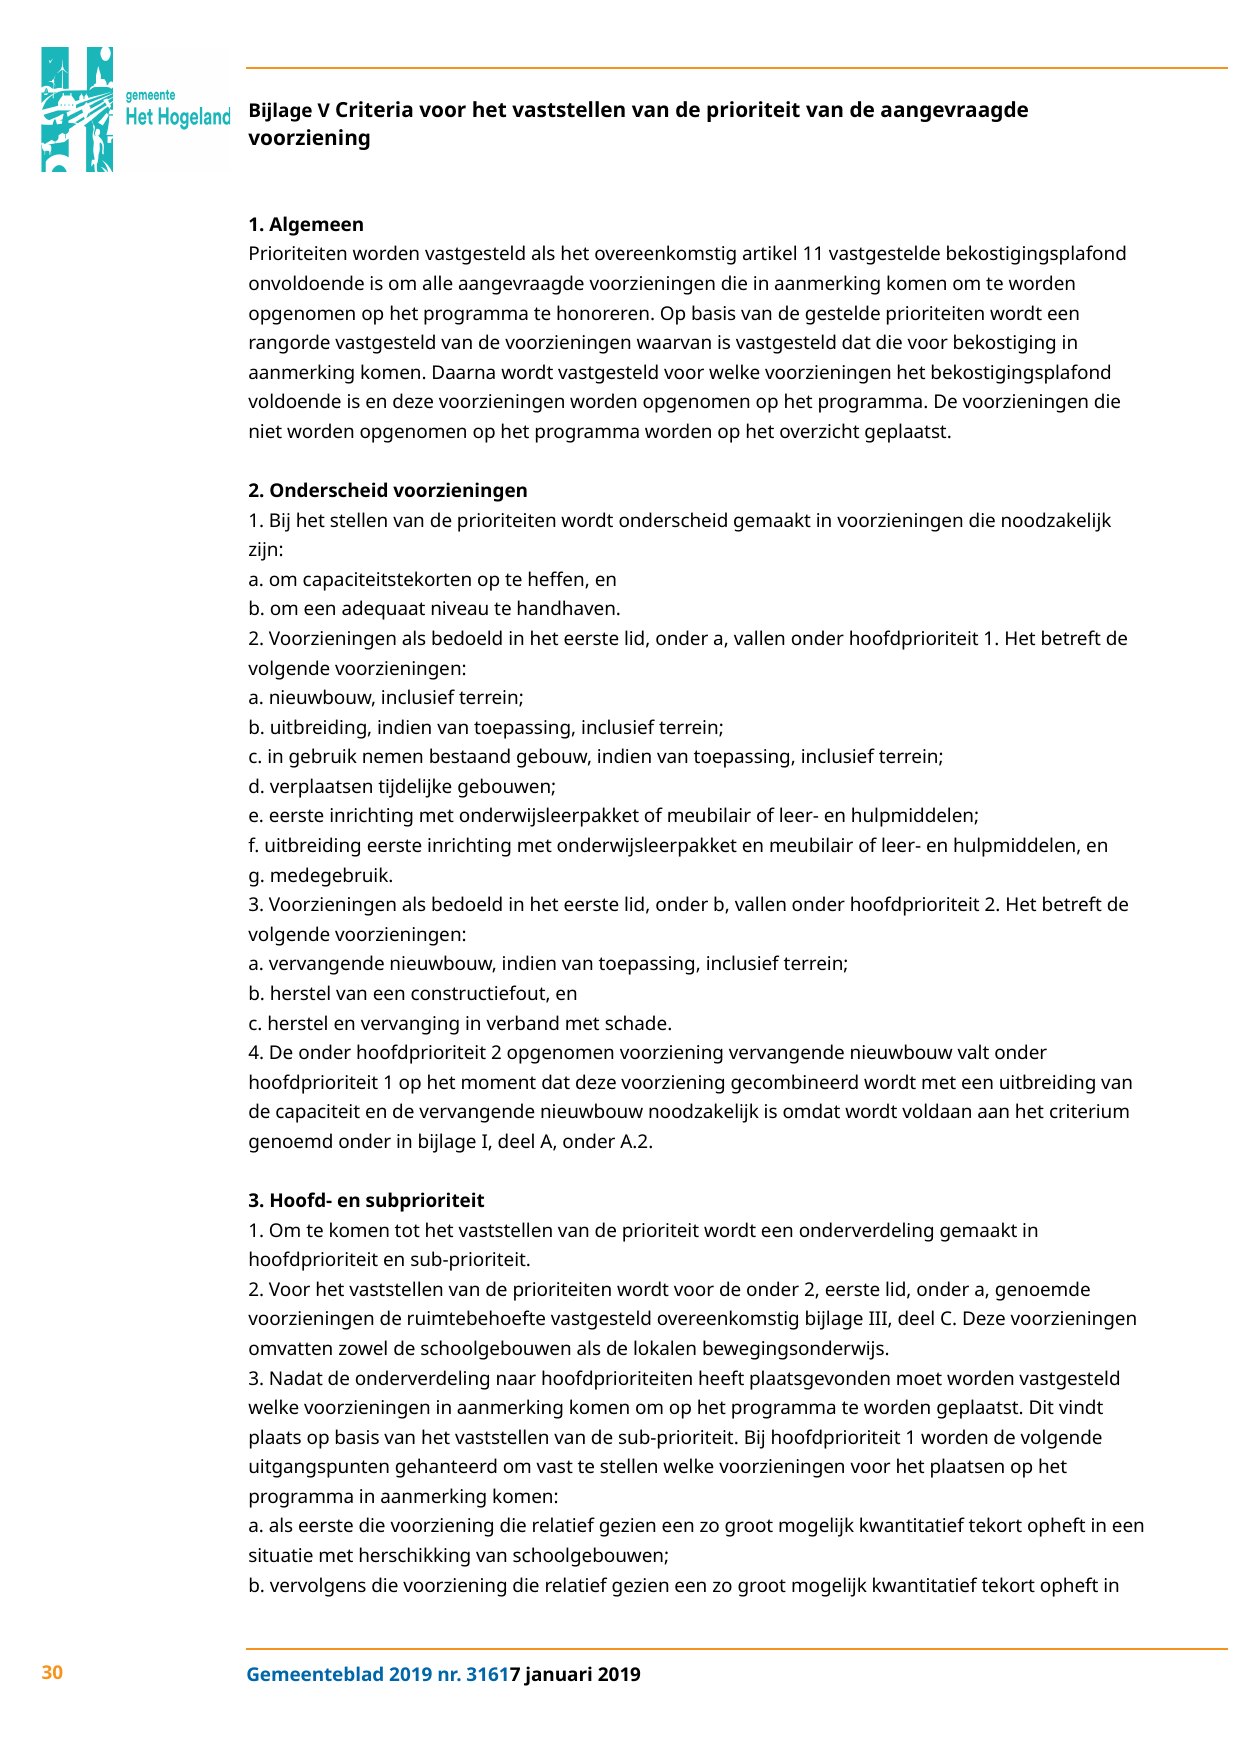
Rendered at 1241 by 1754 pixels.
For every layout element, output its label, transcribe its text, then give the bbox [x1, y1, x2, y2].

text 3. Hoofd- en subprioriteit [248, 1187, 1152, 1213]
text 2. Voor het vaststellen van de prioriteiten wordt voor de onder 2, eerste lid, onder a, genoemde voorzieningen de ruimtebehoefte vastgesteld overeenkomstig bijlage III, deel C. Deze voorzieningen omvatten zowel de schoolgebouwen als de lokalen bewegingsonderwijs. [248, 1276, 1152, 1361]
text a. nieuwbouw, inclusief terrein; [248, 684, 1152, 710]
text c. herstel en vervanging in verband met schade. [248, 1010, 1152, 1035]
text 3. Nadat de onderverdeling naar hoofdprioriteiten heeft plaatsgevonden moet worden vastgesteld welke voorzieningen in aanmerking komen om op het programma te worden geplaatst. Dit vindt plaats op basis van het vaststellen van de sub-prioriteit. Bij hoofdprioriteit 1 worden de volgende uitgangspunten gehanteerd om vast te stellen welke voorzieningen voor het plaatsen op het programma in aanmerking komen: [248, 1365, 1152, 1509]
text 1. Om te komen tot het vaststellen van de prioriteit wordt een onderverdeling gemaakt in hoofdprioriteit en sub-prioriteit. [248, 1217, 1152, 1272]
text 1. Algemeen [248, 211, 1152, 237]
text a. als eerste die voorziening die relatief gezien een zo groot mogelijk kwantitatief tekort opheft in een situatie met herschikking van schoolgebouwen; [248, 1513, 1152, 1568]
text Prioriteiten worden vastgesteld als het overeenkomstig artikel 11 vastgestelde bekostigingsplafond onvoldoende is om alle aangevraagde voorzieningen die in aanmerking komen om te worden opgenomen op het programma te honoreren. Op basis van de gestelde prioriteiten wordt een rangorde vastgesteld van de voorzieningen waarvan is vastgesteld dat die voor bekostiging in aanmerking komen. Daarna wordt vastgesteld voor welke voorzieningen het bekostigingsplafond voldoende is en deze voorzieningen worden opgenomen op het programma. De voorzieningen die niet worden opgenomen op het programma worden op het overzicht geplaatst. [248, 241, 1152, 444]
text d. verplaatsen tijdelijke gebouwen; [248, 773, 1152, 799]
text a. vervangende nieuwbouw, indien van toepassing, inclusief terrein; [248, 951, 1152, 976]
text c. in gebruik nemen bestaand gebouw, indien van toepassing, inclusief terrein; [248, 743, 1152, 769]
text g. medegebruik. [248, 862, 1152, 887]
picture [41, 47, 231, 172]
text 1. Bij het stellen van de prioriteiten wordt onderscheid gemaakt in voorzieningen die noodzakelijk zijn: [248, 507, 1152, 562]
text b. herstel van een constructiefout, en [248, 980, 1152, 1006]
text b. vervolgens die voorziening die relatief gezien een zo groot mogelijk kwantitatief tekort opheft in [248, 1572, 1152, 1597]
text Bijlage V Criteria voor het vaststellen van de prioriteit van de aangevraagde voorziening [248, 95, 1152, 152]
text 2. Voorzieningen als bedoeld in het eerste lid, onder a, vallen onder hoofdprioriteit 1. Het betreft de volgende voorzieningen: [248, 625, 1152, 680]
text 4. De onder hoofdprioriteit 2 opgenomen voorziening vervangende nieuwbouw valt onder hoofdprioriteit 1 op het moment dat deze voorziening gecombineerd wordt met een uitbreiding van de capaciteit en de vervangende nieuwbouw noodzakelijk is omdat wordt voldaan aan het criterium genoemd onder in bijlage I, deel A, onder A.2. [248, 1039, 1152, 1154]
text e. eerste inrichting met onderwijsleerpakket of meubilair of leer- en hulpmiddelen; [248, 803, 1152, 828]
text b. uitbreiding, indien van toepassing, inclusief terrein; [248, 714, 1152, 739]
text a. om capaciteitstekorten op te heffen, en [248, 566, 1152, 592]
text 3. Voorzieningen als bedoeld in het eerste lid, onder b, vallen onder hoofdprioriteit 2. Het betreft de volgende voorzieningen: [248, 891, 1152, 947]
text 2. Onderscheid voorzieningen [248, 477, 1152, 503]
text f. uitbreiding eerste inrichting met onderwijsleerpakket en meubilair of leer- en hulpmiddelen, en [248, 832, 1152, 858]
text b. om een adequaat niveau te handhaven. [248, 596, 1152, 621]
